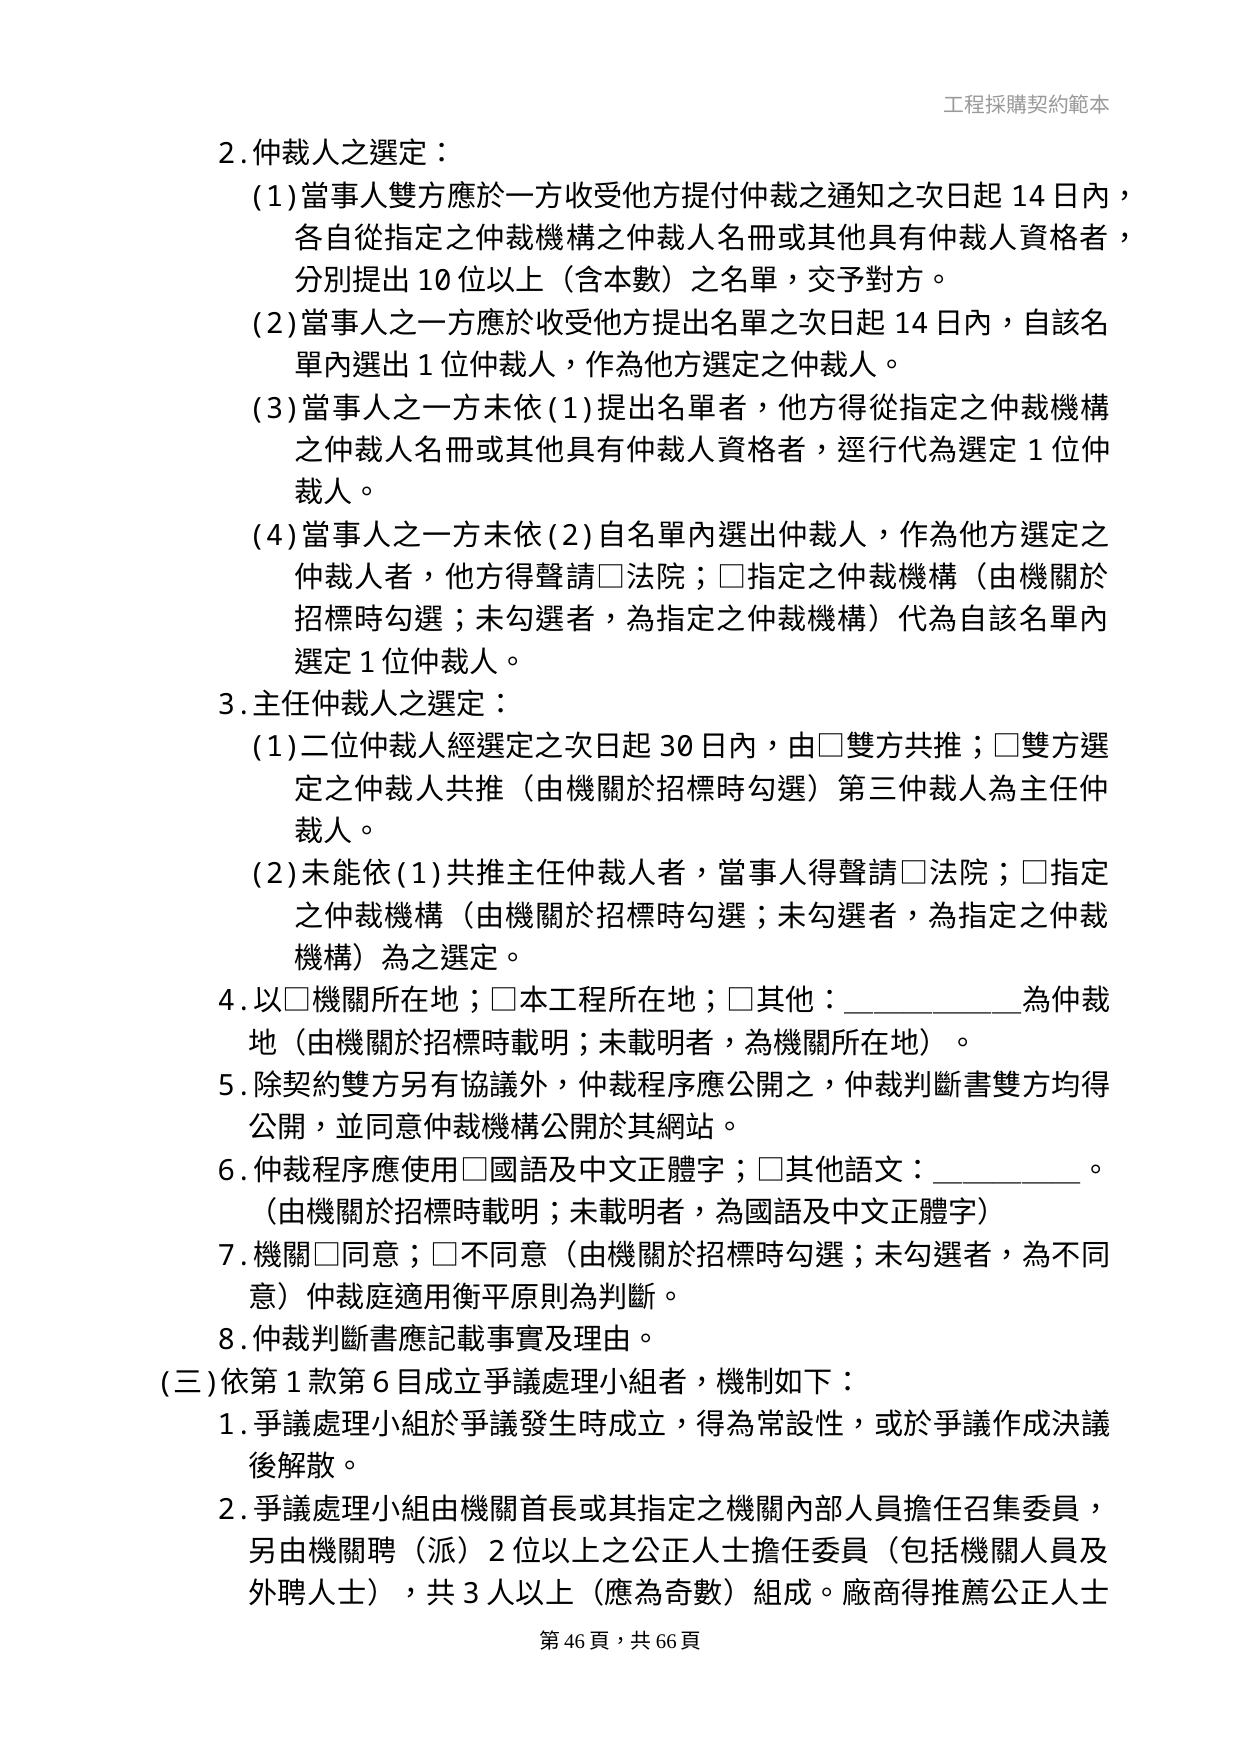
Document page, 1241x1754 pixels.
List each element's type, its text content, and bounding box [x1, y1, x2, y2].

text 4.以□機關所在地；□本工程所在地；□其他：＿＿＿＿＿＿為仲裁地（由機關於招標時載明；未載明者，為機關所在地）。 [217, 977, 1110, 1062]
text (三)依第1款第6目成立爭議處理小組者，機制如下： [156, 1358, 1110, 1401]
text 8.仲裁判斷書應記載事實及理由。 [217, 1316, 1110, 1358]
text 6.仲裁程序應使用□國語及中文正體字；□其他語文：＿＿＿＿＿。（由機關於招標時載明；未載明者，為國語及中文正體字） [217, 1146, 1110, 1231]
text (2)未能依(1)共推主任仲裁人者，當事人得聲請□法院；□指定之仲裁機構（由機關於招標時勾選；未勾選者，為指定之仲裁機構）為之選定。 [248, 850, 1110, 977]
text (4)當事人之一方未依(2)自名單內選出仲裁人，作為他方選定之仲裁人者，他方得聲請□法院；□指定之仲裁機構（由機關於招標時勾選；未勾選者，為指定之仲裁機構）代為自該名單內選定1位仲裁人。 [248, 511, 1110, 681]
text 3.主任仲裁人之選定： [217, 681, 1110, 723]
text 5.除契約雙方另有協議外，仲裁程序應公開之，仲裁判斷書雙方均得公開，並同意仲裁機構公開於其網站。 [217, 1062, 1110, 1146]
text 7.機關□同意；□不同意（由機關於招標時勾選；未勾選者，為不同意）仲裁庭適用衡平原則為判斷。 [217, 1231, 1110, 1316]
text (2)當事人之一方應於收受他方提出名單之次日起14日內，自該名單內選出1位仲裁人，作為他方選定之仲裁人。 [248, 299, 1110, 384]
text 1.爭議處理小組於爭議發生時成立，得為常設性，或於爭議作成決議後解散。 [217, 1401, 1110, 1485]
text 2.爭議處理小組由機關首長或其指定之機關內部人員擔任召集委員，另由機關聘（派）2位以上之公正人士擔任委員（包括機關人員及外聘人士），共3人以上（應為奇數）組成。廠商得推薦公正人士 [217, 1485, 1110, 1612]
text (1)二位仲裁人經選定之次日起30日內，由□雙方共推；□雙方選定之仲裁人共推（由機關於招標時勾選）第三仲裁人為主任仲裁人。 [248, 723, 1110, 850]
text (3)當事人之一方未依(1)提出名單者，他方得從指定之仲裁機構之仲裁人名冊或其他具有仲裁人資格者，逕行代為選定1位仲裁人。 [248, 384, 1110, 511]
text 2.仲裁人之選定： [217, 130, 1110, 172]
text (1)當事人雙方應於一方收受他方提付仲裁之通知之次日起14日內，各自從指定之仲裁機構之仲裁人名冊或其他具有仲裁人資格者，分別提出10位以上（含本數）之名單，交予對方。 [248, 172, 1110, 299]
